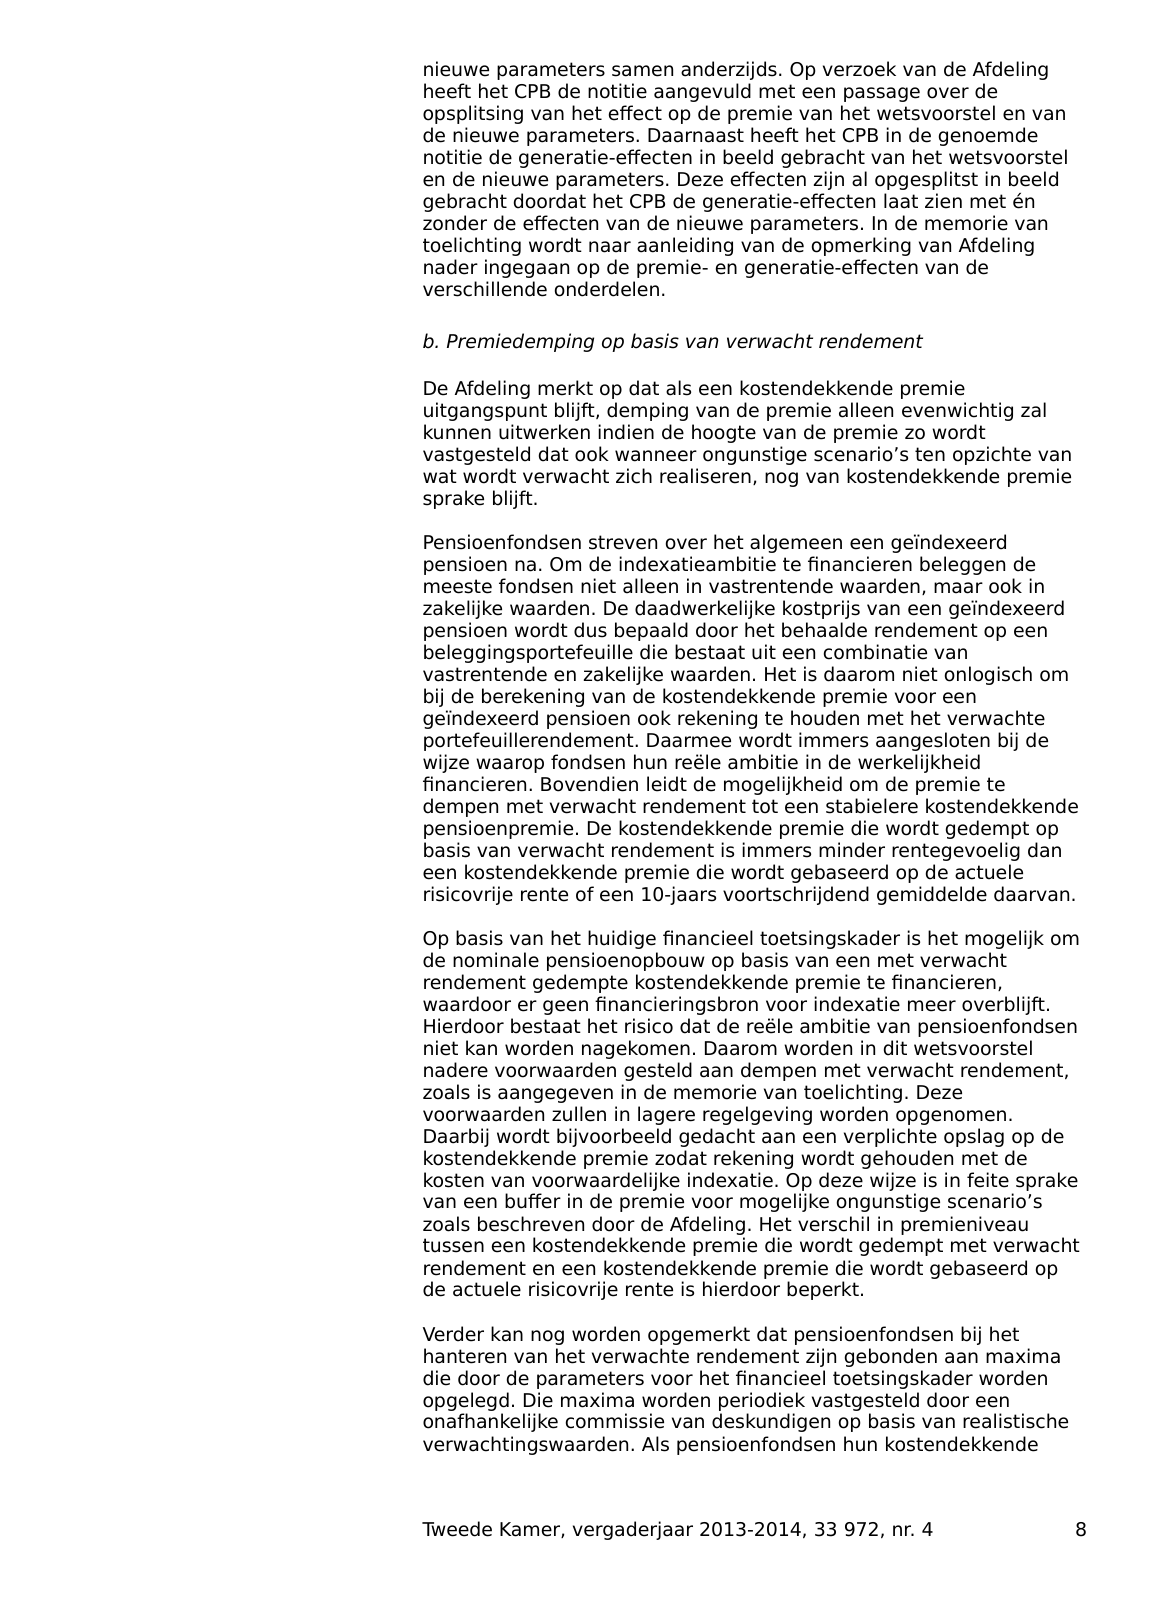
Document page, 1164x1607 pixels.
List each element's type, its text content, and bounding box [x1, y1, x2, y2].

text Pensioenfondsen streven over het algemeen een geïndexeerd pensioen na. Om de indexatieambitie te financieren beleggen de meeste fondsen niet alleen in vastrentende waarden, maar ook in zakelijke waarden. De daadwerkelijke kostprijs van een geïndexeerd pensioen wordt dus bepaald door het behaalde rendement op een beleggingsportefeuille die bestaat uit een combinatie van vastrentende en zakelijke waarden. Het is daarom niet onlogisch om bij de berekening van de kostendekkende premie voor een geïndexeerd pensioen ook rekening te houden met het verwachte portefeuillerendement. Daarmee wordt immers aangesloten bij de wijze waarop fondsen hun reële ambitie in de werkelijkheid financieren. Bovendien leidt de mogelijkheid om de premie te dempen met verwacht rendement tot een stabielere kostendekkende pensioenpremie. De kostendekkende premie die wordt gedempt op basis van verwacht rendement is immers minder rentegevoelig dan een kostendekkende premie die wordt gebaseerd op de actuele risicovrije rente of een 10-jaars voortschrijdend gemiddelde daarvan. [422, 532, 1087, 906]
text Verder kan nog worden opgemerkt dat pensioenfondsen bij het hanteren van het verwachte rendement zijn gebonden aan maxima die door de parameters voor het financieel toetsingskader worden opgelegd. Die maxima worden periodiek vastgesteld door een onafhankelijke commissie van deskundigen op basis van realistische verwachtingswaarden. Als pensioenfondsen hun kostendekkende [422, 1323, 1087, 1455]
text Op basis van het huidige financieel toetsingskader is het mogelijk om de nominale pensioenopbouw op basis van een met verwacht rendement gedempte kostendekkende premie te financieren, waardoor er geen financieringsbron voor indexatie meer overblijft. Hierdoor bestaat het risico dat de reële ambitie van pensioenfondsen niet kan worden nagekomen. Daarom worden in dit wetsvoorstel nadere voorwaarden gesteld aan dempen met verwacht rendement, zoals is aangegeven in de memorie van toelichting. Deze voorwaarden zullen in lagere regelgeving worden opgenomen. Daarbij wordt bijvoorbeeld gedacht aan een verplichte opslag op de kostendekkende premie zodat rekening wordt gehouden met de kosten van voorwaardelijke indexatie. Op deze wijze is in feite sprake van een buffer in de premie voor mogelijke ongunstige scenario’s zoals beschreven door de Afdeling. Het verschil in premieniveau tussen een kostendekkende premie die wordt gedempt met verwacht rendement en een kostendekkende premie die wordt gebaseerd op de actuele risicovrije rente is hierdoor beperkt. [422, 928, 1087, 1301]
text De Afdeling merkt op dat als een kostendekkende premie uitgangspunt blijft, demping van de premie alleen evenwichtig zal kunnen uitwerken indien de hoogte van de premie zo wordt vastgesteld dat ook wanneer ongunstige scenario’s ten opzichte van wat wordt verwacht zich realiseren, nog van kostendekkende premie sprake blijft. [422, 378, 1087, 510]
subtitle b. Premiedemping op basis van verwacht rendement [422, 331, 1087, 353]
text nieuwe parameters samen anderzijds. Op verzoek van de Afdeling heeft het CPB de notitie aangevuld met een passage over de opsplitsing van het effect op de premie van het wetsvoorstel en van de nieuwe parameters. Daarnaast heeft het CPB in de genoemde notitie de generatie-effecten in beeld gebracht van het wetsvoorstel en de nieuwe parameters. Deze effecten zijn al opgesplitst in beeld gebracht doordat het CPB de generatie-effecten laat zien met én zonder de effecten van de nieuwe parameters. In de memorie van toelichting wordt naar aanleiding van de opmerking van Afdeling nader ingegaan op de premie- en generatie-effecten van de verschillende onderdelen. [422, 59, 1087, 301]
